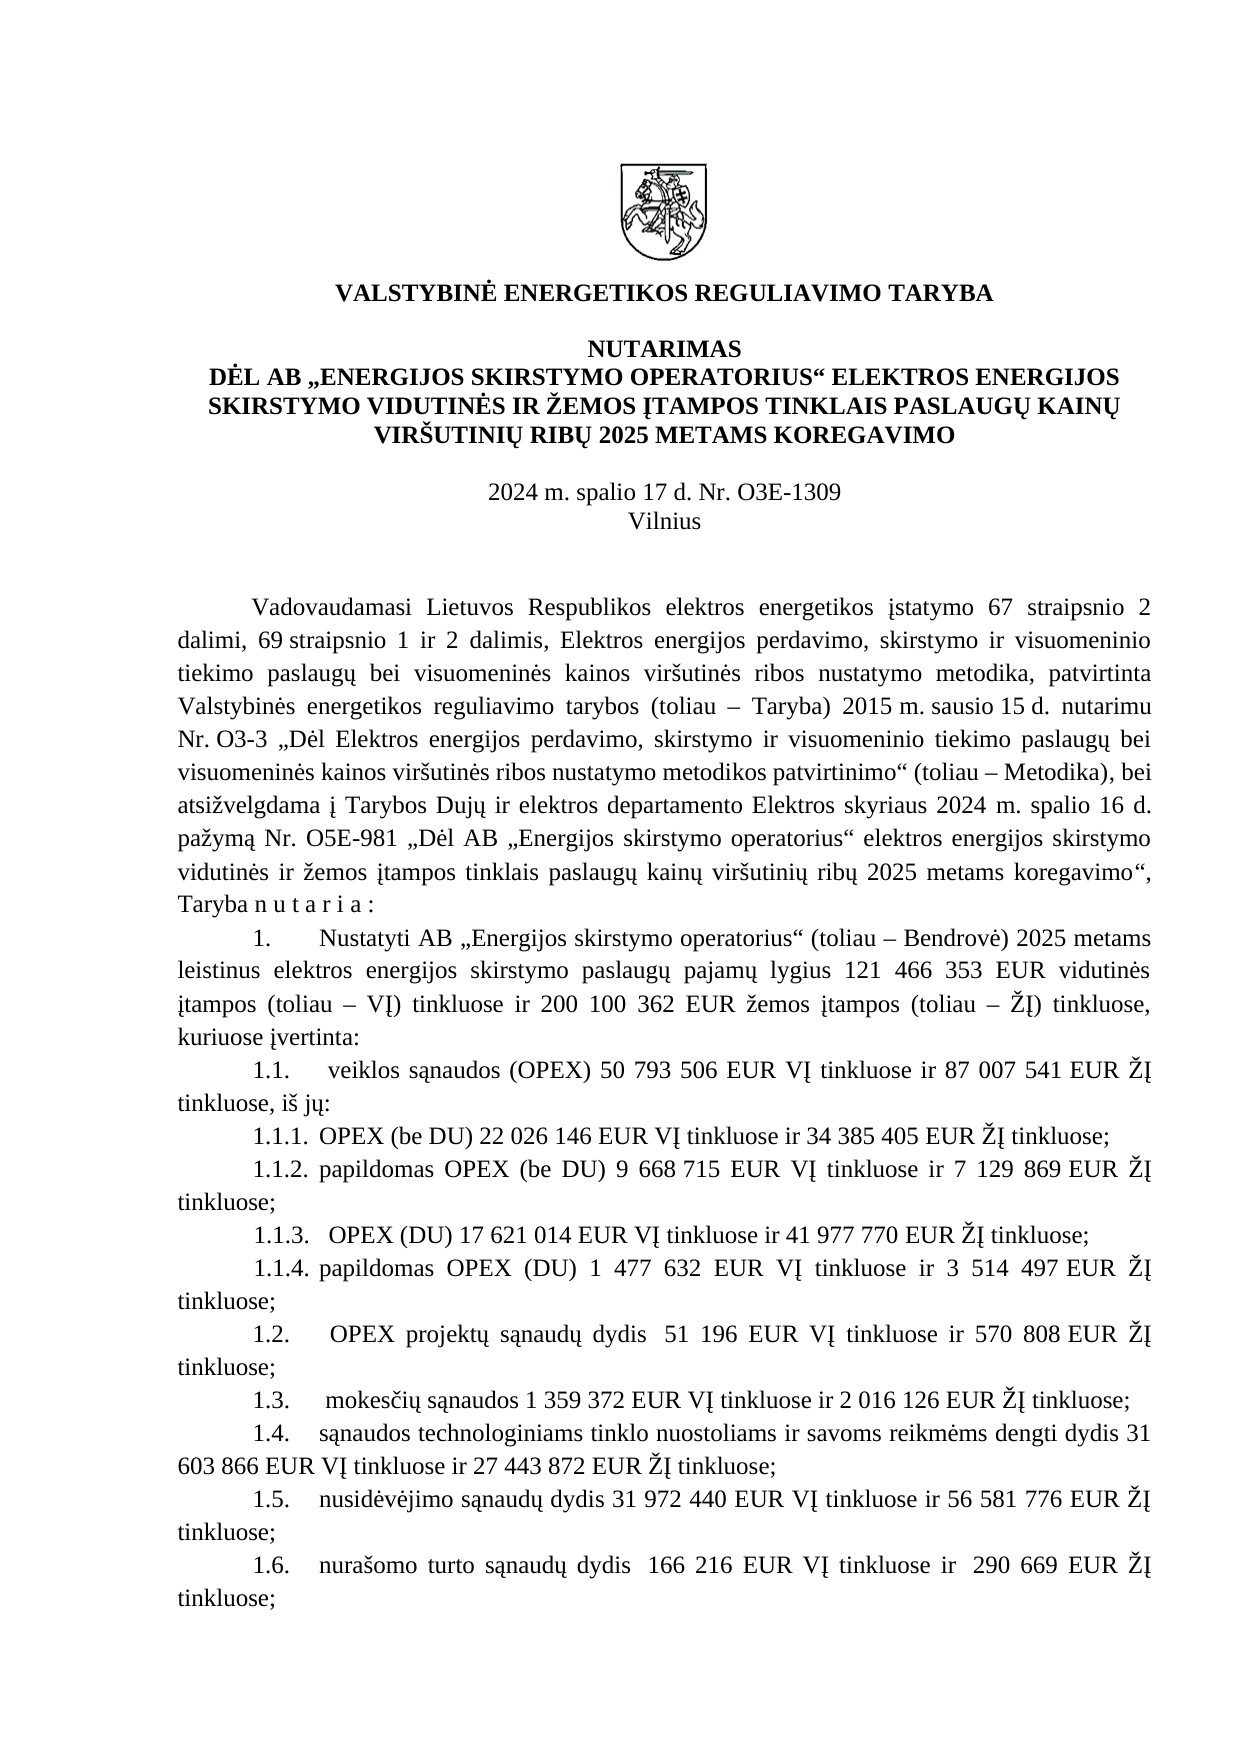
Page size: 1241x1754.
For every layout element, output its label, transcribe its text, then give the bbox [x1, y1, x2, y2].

text 1.4. sąnaudos technologiniams tinklo nuostoliams ir savoms reikmėms dengti dydis 31 603 866 EUR VĮ tinkluose ir 27 443 872 EUR ŽĮ tinkluose; [177, 1418, 1152, 1480]
text VALSTYBINĖ ENERGETIKOS REGULIAVIMO TARYBA [177, 278, 1152, 307]
text nutarimas [177, 334, 1152, 362]
text 1.3. mokesčių sąnaudos 1 359 372 EUR VĮ tinkluose ir 2 016 126 EUR ŽĮ tinkluose; [177, 1385, 1152, 1414]
text 1.5. nusidėvėjimo sąnaudų dydis 31 972 440 EUR VĮ tinkluose ir 56 581 776 EUR ŽĮ tinkluose; [177, 1484, 1152, 1546]
text Vadovaudamasi Lietuvos Respublikos elektros energetikos įstatymo 67 straipsnio 2 dalimi, 69 straipsnio 1 ir 2 dalimis, Elektros energijos perdavimo, skirstymo ir visuomeninio tiekimo paslaugų bei visuomeninės kainos viršutinės ribos nustatymo metodika, patvirtinta Valstybinės energetikos reguliavimo tarybos (toliau ‒ Taryba) 2015 m. sausio 15 d. nutarimu Nr. O3-3 „Dėl Elektros energijos perdavimo, skirstymo ir visuomeninio tiekimo paslaugų bei visuomeninės kainos viršutinės ribos nustatymo metodikos patvirtinimo“ (toliau – Metodika), bei atsižvelgdama į Tarybos Dujų ir elektros departamento Elektros skyriaus 2024 m. spalio 16 d. pažymą Nr. O5E-981 „Dėl AB „Energijos skirstymo operatorius“ elektros energijos skirstymo vidutinės ir žemos įtampos tinklais paslaugų kainų viršutinių ribų 2025 metams koregavimo“, Taryba nutaria: [177, 592, 1152, 918]
text 2024 m. spalio 17 d. Nr. O3E-1309 [177, 477, 1152, 506]
text 1.2. OPEX projektų sąnaudų dydis 51 196 EUR VĮ tinkluose ir 570 808 EUR ŽĮ tinkluose; [177, 1319, 1152, 1381]
text 1.1.2. papildomas OPEX (be DU) 9 668 715 EUR VĮ tinkluose ir 7 129 869 EUR ŽĮ tinkluose; [177, 1154, 1152, 1216]
text 1. Nustatyti AB „Energijos skirstymo operatorius“ (toliau ‒ Bendrovė) 2025 metams leistinus elektros energijos skirstymo paslaugų pajamų lygius 121 466 353 EUR vidutinės įtampos (toliau – VĮ) tinkluose ir 200 100 362 EUR žemos įtampos (toliau – ŽĮ) tinkluose, kuriuose įvertinta: [177, 923, 1152, 1050]
text 1.1. veiklos sąnaudos (OPEX) 50 793 506 EUR VĮ tinkluose ir 87 007 541 EUR ŽĮ tinkluose, iš jų: [177, 1055, 1152, 1116]
text 1.1.3. OPEX (DU) 17 621 014 EUR VĮ tinkluose ir 41 977 770 EUR ŽĮ tinkluose; [253, 1220, 1152, 1248]
text 1.6. nurašomo turto sąnaudų dydis 166 216 EUR VĮ tinkluose ir 290 669 EUR ŽĮ tinkluose; [177, 1550, 1152, 1612]
text DĖL AB „Energijos skirstymo operatorius“ elektros energijos skirstymo vidutinės ir žemos įtampos tinklais paslaugų kainų viršutinių ribų 2025 metams koregavimo [177, 362, 1152, 449]
text 1.1.4. papildomas OPEX (DU) 1 477 632 EUR VĮ tinkluose ir 3 514 497 EUR ŽĮ tinkluose; [177, 1253, 1152, 1314]
text Vilnius [177, 506, 1152, 535]
text 1.1.1. OPEX (be DU) 22 026 146 EUR VĮ tinkluose ir 34 385 405 EUR ŽĮ tinkluose; [177, 1121, 1152, 1149]
